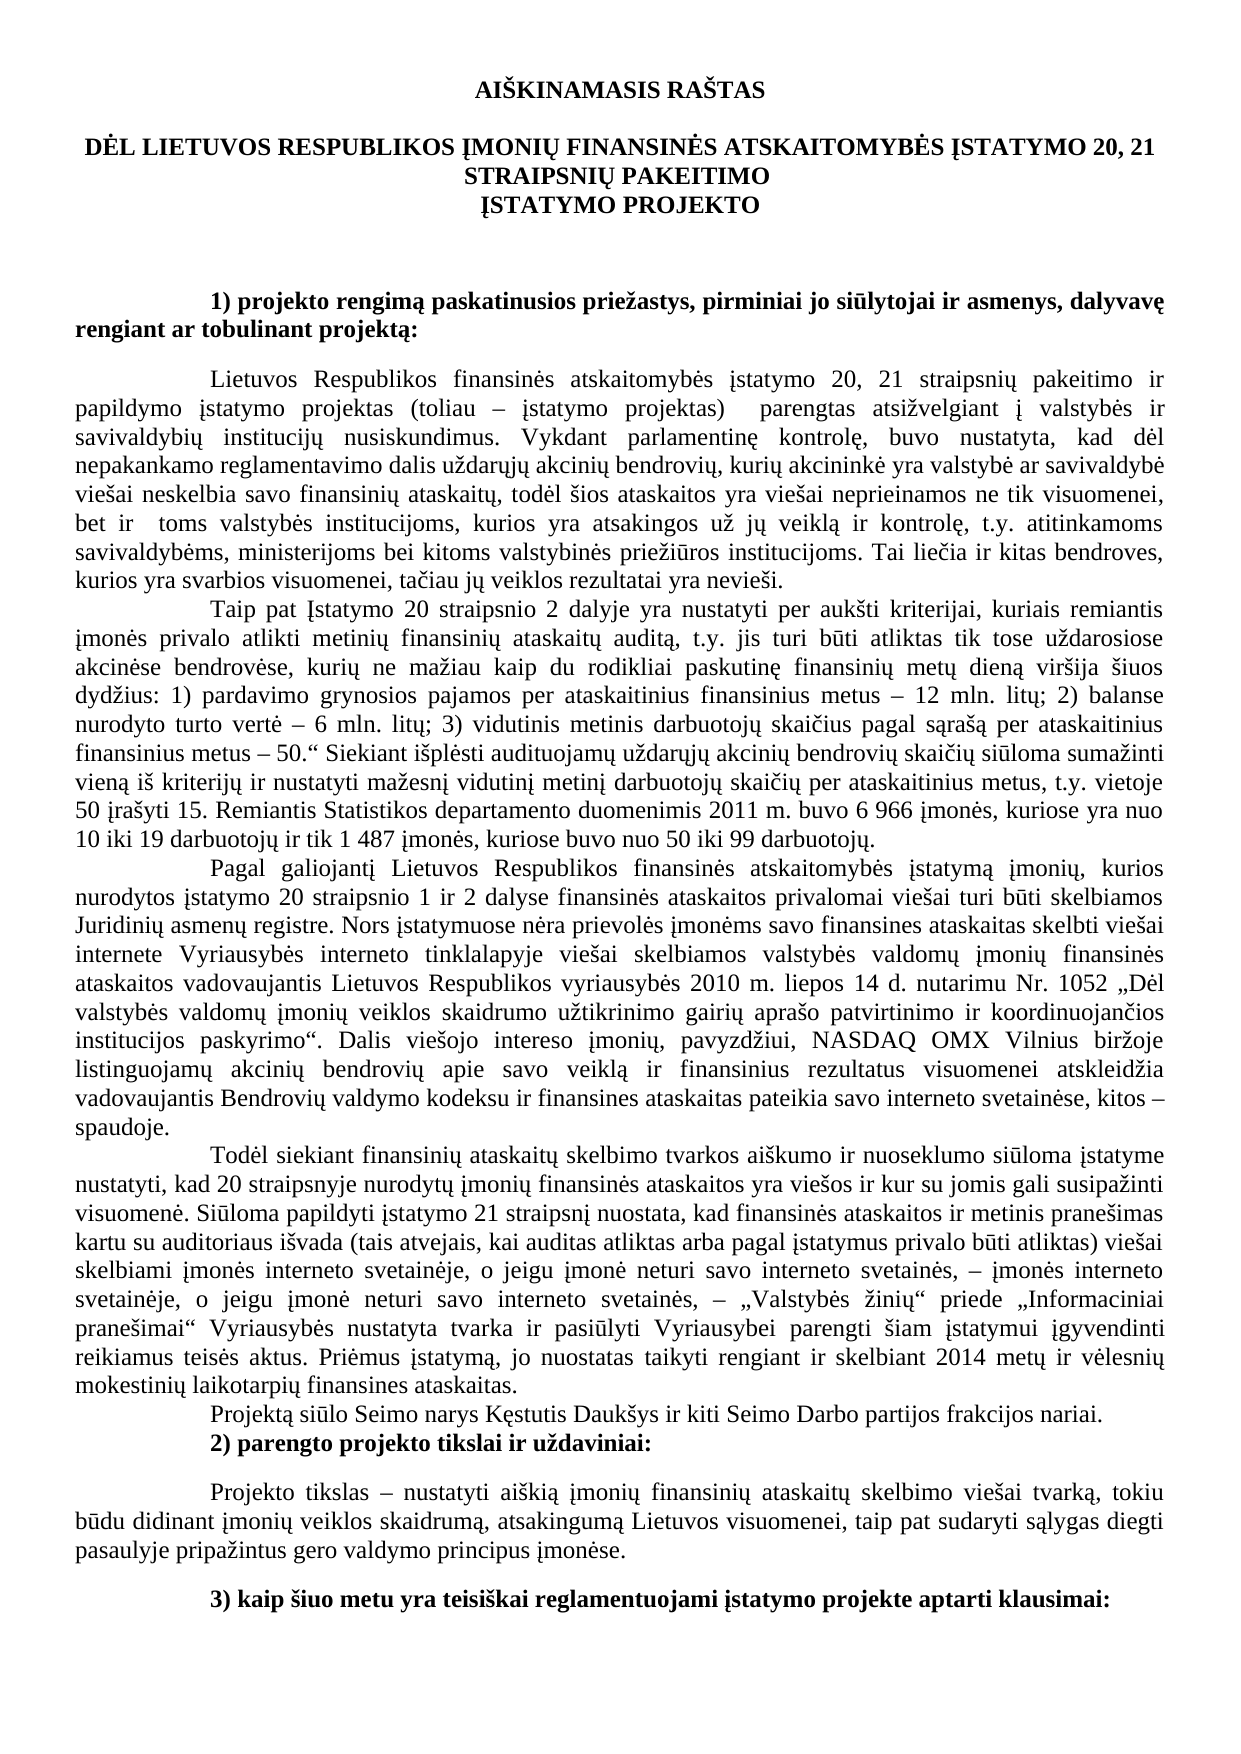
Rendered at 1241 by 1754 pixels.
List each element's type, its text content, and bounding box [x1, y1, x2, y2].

text 1) projekto rengimą paskatinusios priežastys, pirminiai jo siūlytojai ir asmenys, dalyvavę rengiant ar tobulinant projektą: [75, 286, 1165, 343]
text 2) parengto projekto tikslai ir uždaviniai: [75, 1428, 1165, 1457]
text DĖL LIETUVOS RESPUBLIKOS ĮMONIŲ FINANSINĖS ATSKAITOMYBĖS ĮSTATYMO 20, 21 STRAIPSNIŲ PAKEITIMO [75, 132, 1165, 190]
text Pagal galiojantį Lietuvos Respublikos finansinės atskaitomybės įstatymą įmonių, kurios nurodytos įstatymo 20 straipsnio 1 ir 2 dalyse finansinės ataskaitos privalomai viešai turi būti skelbiamos Juridinių asmenų registre. Nors įstatymuose nėra prievolės įmonėms savo finansines ataskaitas skelbti viešai internete Vyriausybės interneto tinklalapyje viešai skelbiamos valstybės valdomų įmonių finansinės ataskaitos vadovaujantis Lietuvos Respublikos vyriausybės 2010 m. liepos 14 d. nutarimu Nr. 1052 „Dėl valstybės valdomų įmonių veiklos skaidrumo užtikrinimo gairių aprašo patvirtinimo ir koordinuojančios institucijos paskyrimo“. Dalis viešojo intereso įmonių, pavyzdžiui, NASDAQ OMX Vilnius biržoje listinguojamų akcinių bendrovių apie savo veiklą ir finansinius rezultatus visuomenei atskleidžia vadovaujantis Bendrovių valdymo kodeksu ir finansines ataskaitas pateikia savo interneto svetainėse, kitos – spaudoje. [75, 853, 1165, 1140]
text Projekto tikslas – nustatyti aiškią įmonių finansinių ataskaitų skelbimo viešai tvarką, tokiu būdu didinant įmonių veiklos skaidrumą, atsakingumą Lietuvos visuomenei, taip pat sudaryti sąlygas diegti pasaulyje pripažintus gero valdymo principus įmonėse. [75, 1477, 1165, 1564]
text 3) kaip šiuo metu yra teisiškai reglamentuojami įstatymo projekte aptarti klausimai: [75, 1584, 1165, 1613]
text Todėl siekiant finansinių ataskaitų skelbimo tvarkos aiškumo ir nuoseklumo siūloma įstatyme nustatyti, kad 20 straipsnyje nurodytų įmonių finansinės ataskaitos yra viešos ir kur su jomis gali susipažinti visuomenė. Siūloma papildyti įstatymo 21 straipsnį nuostata, kad finansinės ataskaitos ir metinis pranešimas kartu su auditoriaus išvada (tais atvejais, kai auditas atliktas arba pagal įstatymus privalo būti atliktas) viešai skelbiami įmonės interneto svetainėje, o jeigu įmonė neturi savo interneto svetainės, – įmonės interneto svetainėje, o jeigu įmonė neturi savo interneto svetainės, – „Valstybės žinių“ priede „Informaciniai pranešimai“ Vyriausybės nustatyta tvarka ir pasiūlyti Vyriausybei parengti šiam įstatymui įgyvendinti reikiamus teisės aktus. Priėmus įstatymą, jo nuostatas taikyti rengiant ir skelbiant 2014 metų ir vėlesnių mokestinių laikotarpių finansines ataskaitas. [75, 1140, 1165, 1399]
text Projektą siūlo Seimo narys Kęstutis Daukšys ir kiti Seimo Darbo partijos frakcijos nariai. [75, 1399, 1165, 1428]
text AIŠKINAMASIS RAŠTAS [75, 75, 1165, 104]
text Taip pat Įstatymo 20 straipsnio 2 dalyje yra nustatyti per aukšti kriterijai, kuriais remiantis įmonės privalo atlikti metinių finansinių ataskaitų auditą, t.y. jis turi būti atliktas tik tose uždarosiose akcinėse bendrovėse, kurių ne mažiau kaip du rodikliai paskutinę finansinių metų dieną viršija šiuos dydžius: 1) pardavimo grynosios pajamos per ataskaitinius finansinius metus – 12 mln. litų; 2) balanse nurodyto turto vertė – 6 mln. litų; 3) vidutinis metinis darbuotojų skaičius pagal sąrašą per ataskaitinius finansinius metus – 50.“ Siekiant išplėsti audituojamų uždarųjų akcinių bendrovių skaičių siūloma sumažinti vieną iš kriterijų ir nustatyti mažesnį vidutinį metinį darbuotojų skaičių per ataskaitinius metus, t.y. vietoje 50 įrašyti 15. Remiantis Statistikos departamento duomenimis 2011 m. buvo 6 966 įmonės, kuriose yra nuo 10 iki 19 darbuotojų ir tik 1 487 įmonės, kuriose buvo nuo 50 iki 99 darbuotojų. [75, 594, 1165, 853]
text Lietuvos Respublikos finansinės atskaitomybės įstatymo 20, 21 straipsnių pakeitimo ir papildymo įstatymo projektas (toliau – įstatymo projektas) parengtas atsižvelgiant į valstybės ir savivaldybių institucijų nusiskundimus. Vykdant parlamentinę kontrolę, buvo nustatyta, kad dėl nepakankamo reglamentavimo dalis uždarųjų akcinių bendrovių, kurių akcininkė yra valstybė ar savivaldybė viešai neskelbia savo finansinių ataskaitų, todėl šios ataskaitos yra viešai neprieinamos ne tik visuomenei, bet ir toms valstybės institucijoms, kurios yra atsakingos už jų veiklą ir kontrolę, t.y. atitinkamoms savivaldybėms, ministerijoms bei kitoms valstybinės priežiūros institucijoms. Tai liečia ir kitas bendroves, kurios yra svarbios visuomenei, tačiau jų veiklos rezultatai yra nevieši. [75, 364, 1165, 594]
text ĮSTATYMO PROJEKTO [75, 190, 1165, 219]
